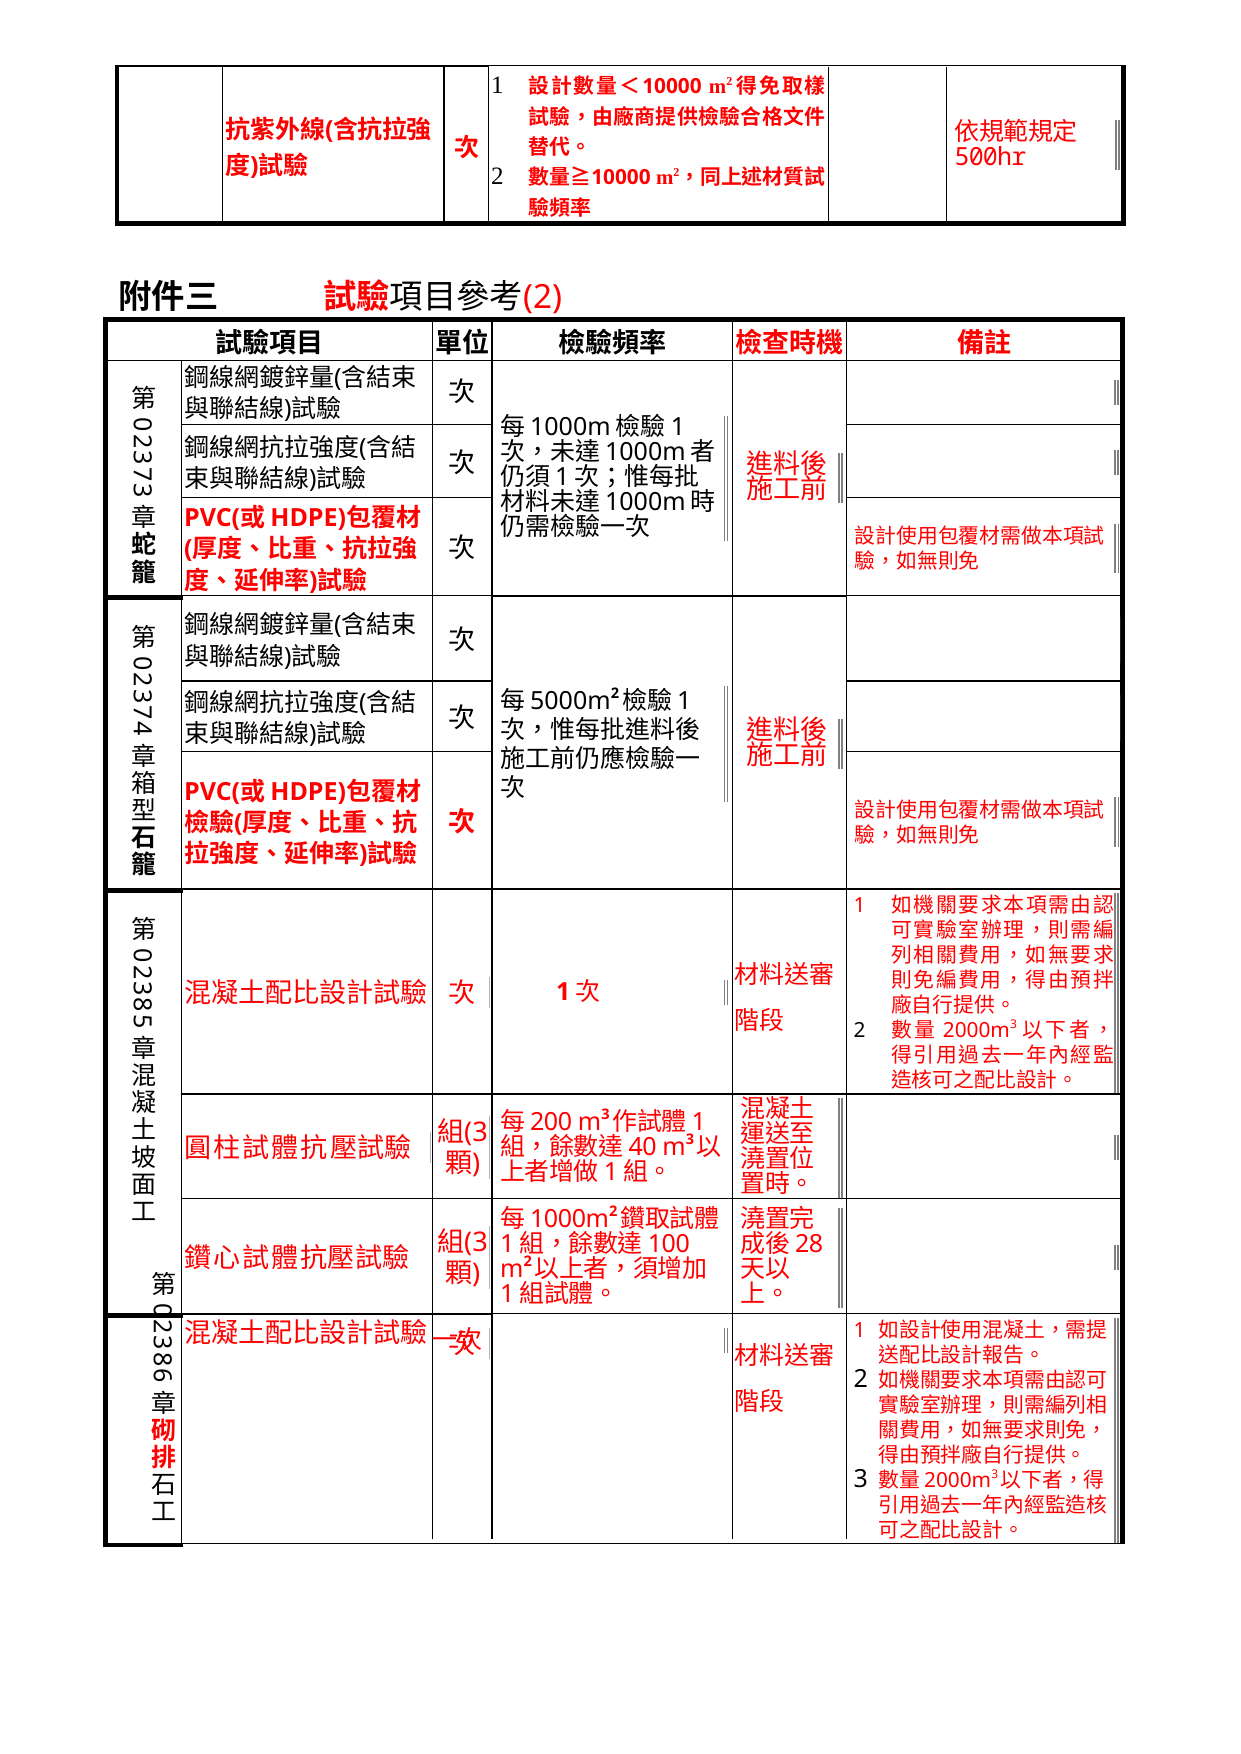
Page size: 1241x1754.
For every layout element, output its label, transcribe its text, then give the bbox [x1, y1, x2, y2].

table_cell 鋼線網鍍鋅量(含結束與聯結線)試驗 [182, 361, 432, 423]
table_cell 次 [433, 682, 491, 751]
table_cell [847, 425, 1120, 497]
table_cell 進料後施工前 [733, 597, 846, 888]
table_cell [847, 1199, 1120, 1313]
table_cell PVC(或HDPE)包覆材檢驗(厚度、比重、抗拉強度、延伸率)試驗 [182, 752, 432, 888]
table_cell 一次 [492, 1314, 732, 1543]
table_cell 組(3顆) [433, 1199, 491, 1313]
table_cell 設計使用包覆材需做本項試驗，如無則免 [847, 498, 1120, 595]
table_cell 混凝土配比設計試驗 [182, 1315, 433, 1543]
table_cell 混凝土運送至澆置位置時。 [733, 1095, 846, 1198]
table_cell 第02374章箱型石籠 [108, 600, 181, 888]
table_cell 次 [433, 425, 491, 497]
table_cell [847, 361, 1120, 423]
table_cell 依規範規定500hr [947, 66, 1121, 221]
table_cell 第02346章 地工沙腸袋 [119, 67, 222, 221]
table_cell 鋼線網抗拉強度(含結束與聯結線)試驗 [182, 682, 432, 751]
table_header 檢驗頻率 [493, 322, 732, 359]
table_cell 鑽心試體抗壓試驗 [182, 1199, 432, 1313]
table_cell 如機關要求本項需由認可實驗室辦理，則需編列相關費用，如無要求則免編費用，得由預拌廠自行提供。 數量2000m3以下者，得引用過去一年內經監造核可之配比設計。 [847, 890, 1120, 1093]
table_cell 鋼線網抗拉強度(含結束與聯結線)試驗 [182, 425, 432, 497]
table_cell PVC(或HDPE)包覆材(厚度、比重、抗拉強度、延伸率)試驗 [182, 498, 432, 595]
table_cell 澆置完成後28天以上。 [733, 1199, 846, 1313]
table_cell 材料送審階段 [733, 890, 846, 1093]
table_cell 次 [433, 752, 491, 888]
table_cell 抗紫外線(含抗拉強度)試驗 [223, 67, 443, 221]
table_cell 次 [433, 498, 491, 595]
table_cell 混凝土配比設計試驗 [182, 890, 432, 1093]
table_cell 每1000m檢驗1次，未達1000m者仍須1次；惟每批材料未達1000m時仍需檢驗一次 [493, 361, 732, 595]
table_cell 第02385章混凝土坡面工 [108, 893, 181, 1313]
table_cell 次 [433, 596, 491, 680]
table_header 備註 [847, 322, 1120, 359]
table_cell 1次 [493, 890, 732, 1093]
table_cell 次 [433, 1315, 492, 1543]
table_cell [847, 682, 1120, 751]
table_cell 材料送審階段 [732, 1314, 846, 1543]
table_cell 每1000m2鑽取試體1組，餘數達100 m2以上者，須增加1組試體。 [493, 1199, 732, 1313]
table_cell [829, 66, 946, 221]
table_cell 第02373章蛇籠 [108, 361, 181, 595]
table_cell 圓柱試體抗壓試驗 [182, 1095, 432, 1198]
table_header 試驗項目 [108, 322, 432, 359]
table_cell 組(3顆) [433, 1095, 491, 1198]
table_cell 如設計使用混凝土，需提送配比設計報告。 如機關要求本項需由認可實驗室辦理，則需編列相關費用，如無要求則免，得由預拌廠自行提供。 數量2000m3以下者，得引用過去一年內經監造核可之配比設計。 [846, 1314, 1120, 1543]
table_cell [847, 596, 1120, 680]
table_header 單位 [433, 322, 491, 359]
table_cell 設計使用包覆材需做本項試驗，如無則免 [847, 752, 1120, 888]
table_cell 設計數量＜10000 m2得免取樣試驗，由廠商提供檢驗合格文件替代。 數量≧10000 m2，同上述材質試驗頻率 [489, 66, 828, 221]
table_cell 鋼線網鍍鋅量(含結束與聯結線)試驗 [182, 596, 432, 680]
table_cell 次 [445, 67, 488, 221]
table_cell 次 [433, 890, 491, 1093]
table_cell 每200 m3作試體1組，餘數達40 m3以上者增做1組。 [493, 1095, 732, 1198]
table_cell 第02386章砌排石工 [108, 1318, 181, 1543]
table_cell 次 [433, 361, 491, 423]
table_cell 進料後施工前 [733, 361, 846, 595]
table_cell [847, 1095, 1120, 1198]
table_header 檢查時機 [733, 322, 846, 359]
text 附件三 試驗項目參考(2) [118, 271, 1122, 317]
table_cell 每5000m2檢驗1次，惟每批進料後施工前仍應檢驗一次 [493, 597, 732, 888]
